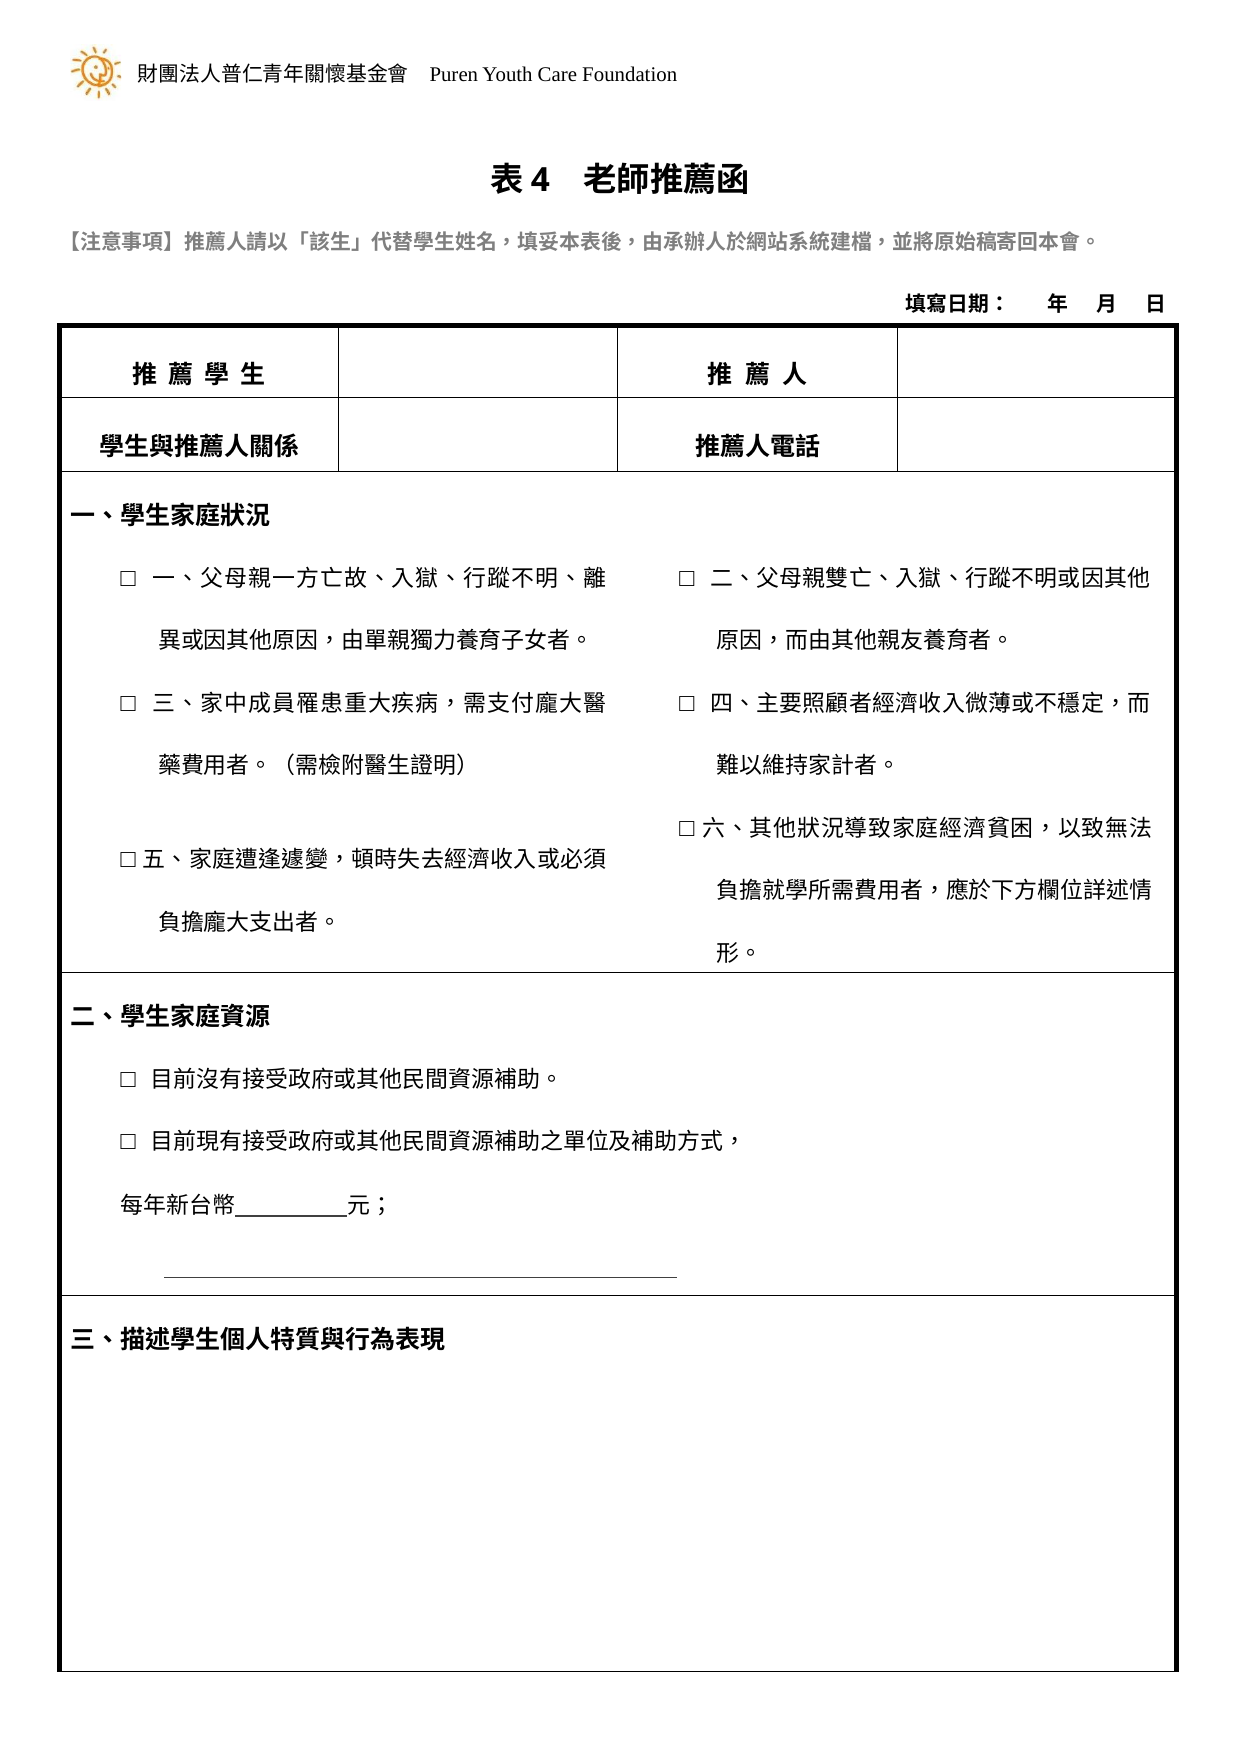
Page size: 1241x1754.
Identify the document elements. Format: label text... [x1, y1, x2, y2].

table_cell [339, 398, 617, 471]
table_cell 學生與推薦人關係 [62, 398, 338, 471]
table_cell □ 五、家庭遭逢遽變，頓時失去經濟收入或必須負擔龐大支出者。 [62, 785, 618, 972]
table_cell □ 一、父母親一方亡故、入獄、行蹤不明、離異或因其他原因，由單親獨力養育子女者。 [62, 535, 618, 659]
text 填寫日期： 年 月 日 [59, 261, 1167, 323]
table_cell □ 四、主要照顧者經濟收入微薄或不穩定，而難以維持家計者。 [618, 660, 1174, 784]
table_cell □ 目前現有接受政府或其他民間資源補助之單位及補助方式， 每年新台幣 元； [62, 1098, 1174, 1295]
table_header 推薦學生 [62, 328, 338, 397]
table_cell □ 目前沒有接受政府或其他民間資源補助。 [62, 1036, 1174, 1098]
table_header [339, 328, 617, 397]
table_cell 二、學生家庭資源 [62, 973, 1174, 1036]
table_cell 一、學生家庭狀況 [62, 472, 1174, 534]
table_cell 推薦人電話 [618, 398, 897, 471]
table_cell [898, 398, 1174, 471]
table_header [898, 328, 1174, 397]
table_cell □ 三、家中成員罹患重大疾病，需支付龐大醫藥費用者。（需檢附醫生證明） [62, 660, 618, 784]
text 表4 老師推薦函 [59, 136, 1181, 198]
table_cell □ 二、父母親雙亡、入獄、行蹤不明或因其他原因，而由其他親友養育者。 [618, 535, 1174, 659]
text 【注意事項】推薦人請以「該生」代替學生姓名，填妥本表後，由承辦人於網站系統建檔，並將原始稿寄回本會。 [59, 198, 1181, 261]
table_cell 三、描述學生個人特質與行為表現 [62, 1296, 1174, 1671]
table_cell □ 六、其他狀況導致家庭經濟貧困，以致無法負擔就學所需費用者，應於下方欄位詳述情形。 [618, 785, 1174, 972]
table_header 推薦人 [618, 328, 897, 397]
